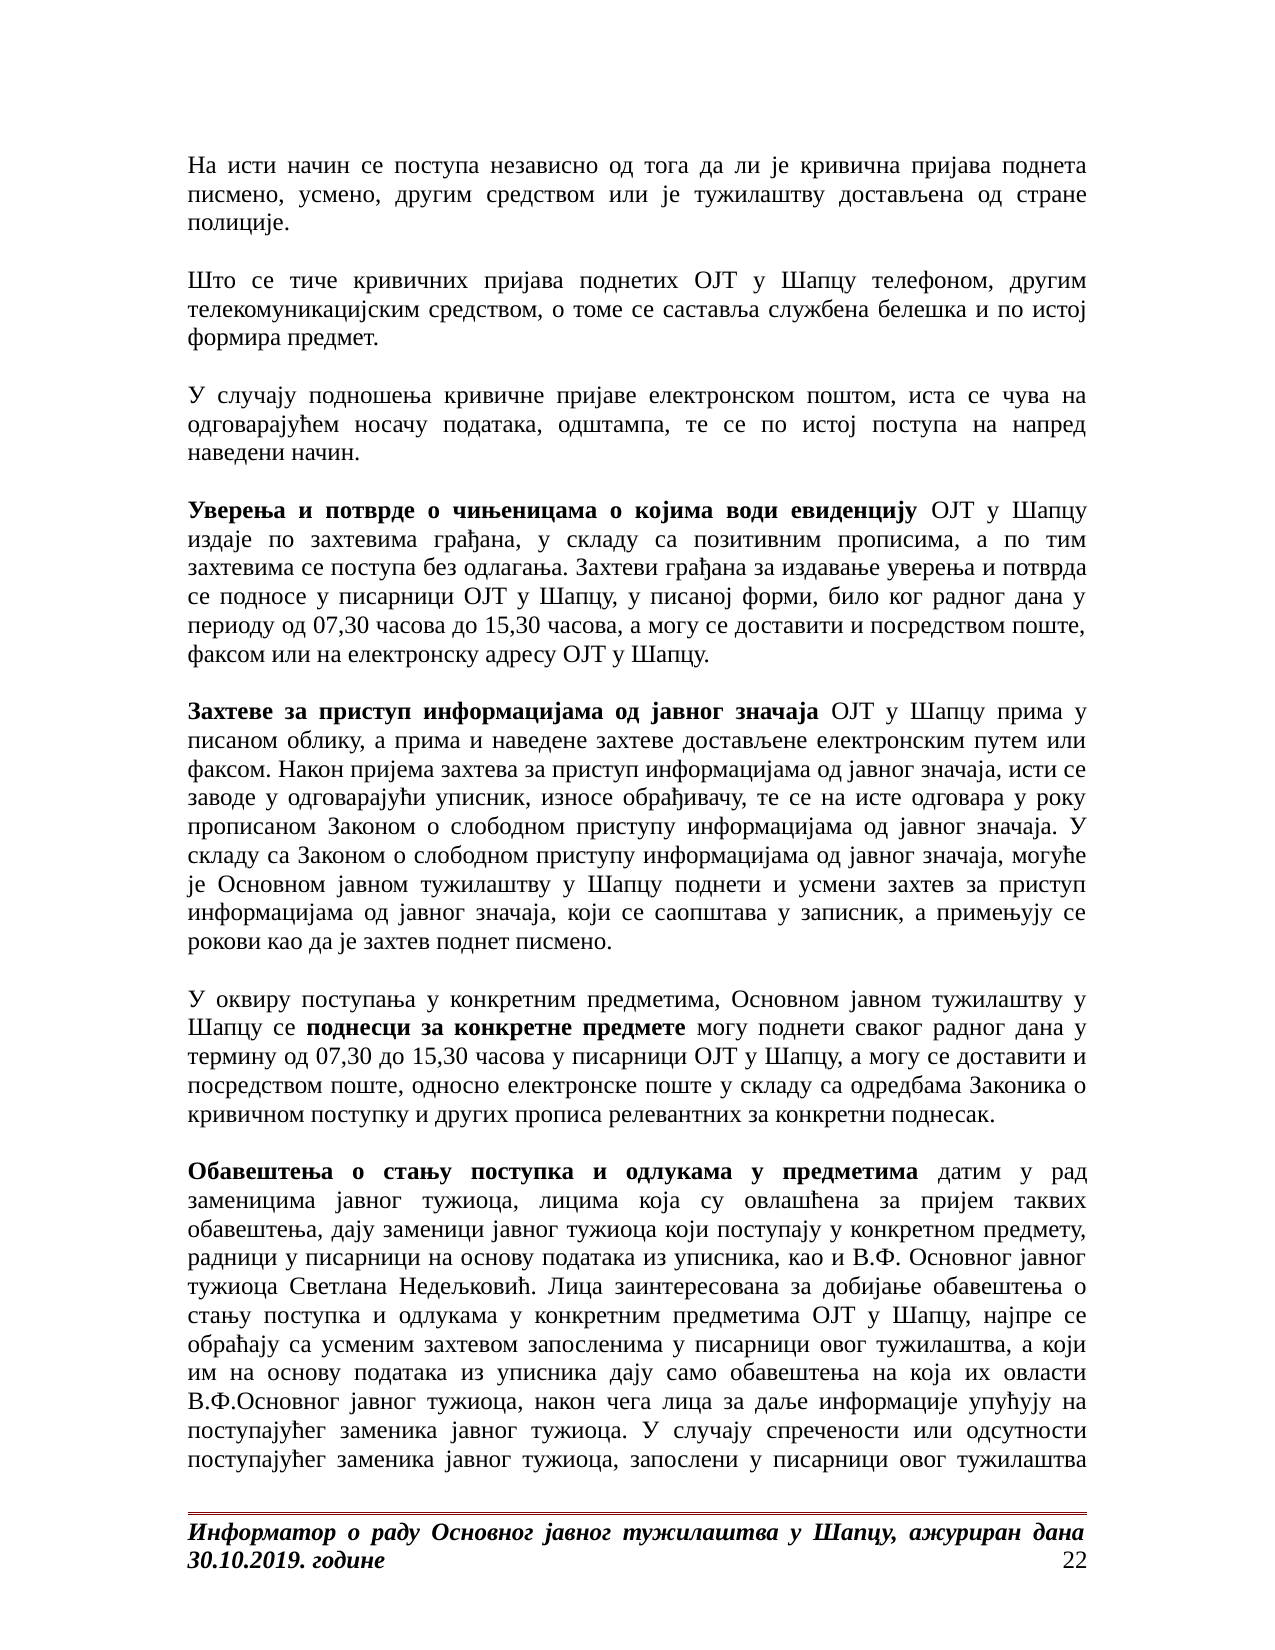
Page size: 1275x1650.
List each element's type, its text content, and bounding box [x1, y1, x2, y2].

text У случају подношења кривичне пријаве електронском поштом, иста се чува на одговарајућем носачу података, одштампа, те се по истој поступа на напред наведени начин. [187, 380, 1087, 466]
text Захтеве за приступ информацијама од јавног значаја ОЈТ у Шапцу прима у писаном облику, а прима и наведене захтеве достављене електронским путем или факсом. Након пријема захтева за приступ информацијама од јавног значаја, исти се заводе у одговарајући уписник, износе обрађивачу, те се на исте одговара у року прописаном Законом о слободном приступу информацијама од јавног значаја. У складу са Законом о слободном приступу информацијама од јавног значаја, могуће је Основном јавном тужилаштву у Шапцу поднети и усмени захтев за приступ информацијама од јавног значаја, који се саопштава у записник, а примењују се рокови као да је захтев поднет писмено. [187, 696, 1087, 955]
text У оквиру поступања у конкретним предметима, Основном јавном тужилаштву у Шапцу се поднесци за конкретне предмете могу поднети сваког радног дана у термину од 07,30 до 15,30 часова у писарници ОЈТ у Шапцу, а могу се доставити и посредством поште, односно електронске поште у складу са одредбама Законика о кривичном поступку и других прописа релевантних за конкретни поднесак. [187, 984, 1087, 1127]
text Уверења и потврде о чињеницама о којима води евиденцију ОЈТ у Шапцу издаје по захтевима грађана, у складу са позитивним прописима, а по тим захтевима се поступа без одлагања. Захтеви грађана за издавање уверења и потврда се подносе у писарници ОЈТ у Шапцу, у писаној форми, било ког радног дана у периоду од 07,30 часова до 15,30 часова, а могу се доставити и посредством поште, факсом или на електронску адресу ОЈТ у Шапцу. [187, 495, 1087, 667]
text Обавештења о стању поступка и одлукама у предметима датим у рад заменицима јавног тужиоца, лицима која су овлашћена за пријем таквих обавештења, дају заменици јавног тужиоца који поступају у конкретном предмету, радници у писарници на основу података из уписника, као и В.Ф. Основног јавног тужиоца Светлана Недељковић. Лица заинтересована за добијање обавештења о стању поступка и одлукама у конкретним предметима ОЈТ у Шапцу, најпре се обраћају са усменим захтевом запосленима у писарници овог тужилаштва, а који им на основу података из уписника дају само обавештења на која их овласти В.Ф.Основног јавног тужиоца, након чега лица за даље информације упућују на поступајућег заменика јавног тужиоца. У случају спречености или одсутности поступајућег заменика јавног тужиоца, запослени у писарници овог тужилаштва [187, 1156, 1087, 1472]
text Што се тиче кривичних пријава поднетих ОЈТ у Шапцу телефоном, другим телекомуникацијским средством, о томе се саставља службена белешка и по истој формира предмет. [187, 265, 1087, 351]
text На исти начин се поступа независно од тога да ли је кривична пријава поднета писмено, усмено, другим средством или је тужилаштву достављена од стране полиције. [187, 150, 1087, 236]
